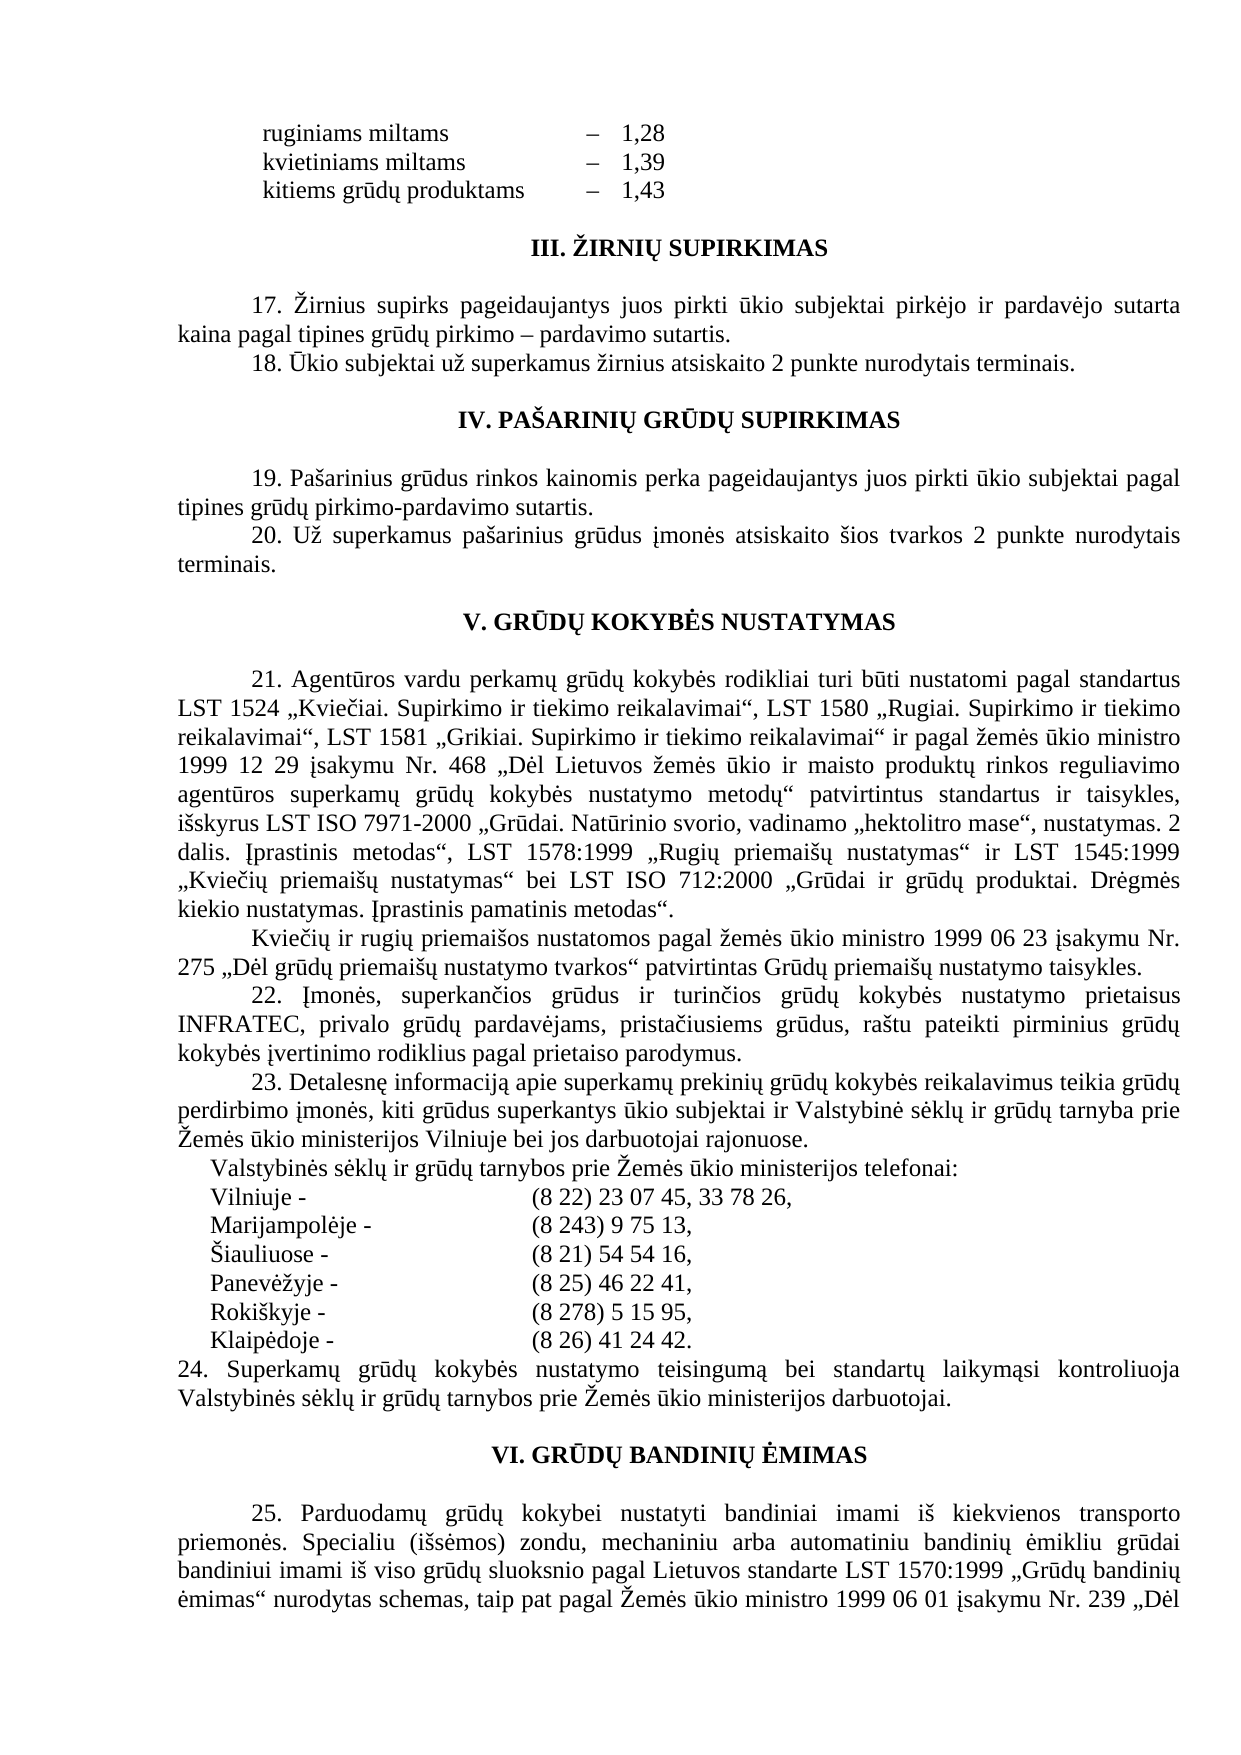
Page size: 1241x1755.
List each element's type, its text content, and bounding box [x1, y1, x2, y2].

text 20. Už superkamus pašarinius grūdus įmonės atsiskaito šios tvarkos 2 punkte nurodytais terminais. [177, 521, 1181, 578]
table_cell kvietiniams miltams [177, 147, 562, 176]
text 25. Parduodamų grūdų kokybei nustatyti bandiniai imami iš kiekvienos transporto priemonės. Specialiu (išsėmos) zondu, mechaniniu arba automatiniu bandinių ėmikliu grūdai bandiniui imami iš viso grūdų sluoksnio pagal Lietuvos standarte LST 1570:1999 „Grūdų bandinių ėmimas“ nurodytas schemas, taip pat pagal Žemės ūkio ministro 1999 06 01 įsakymu Nr. 239 „Dėl [177, 1498, 1181, 1613]
text Šiauliuose - (8 21) 54 54 16, [177, 1239, 1181, 1268]
text 22. Įmonės, superkančios grūdus ir turinčios grūdų kokybės nustatymo prietaisus INFRATEC, privalo grūdų pardavėjams, pristačiusiems grūdus, raštu pateikti pirminius grūdų kokybės įvertinimo rodiklius pagal prietaiso parodymus. [177, 981, 1181, 1067]
text Vilniuje - (8 22) 23 07 45, 33 78 26, [177, 1182, 1181, 1211]
text 19. Pašarinius grūdus rinkos kainomis perka pageidaujantys juos pirkti ūkio subjektai pagal tipines grūdų pirkimo-pardavimo sutartis. [177, 463, 1181, 521]
text Panevėžyje - (8 25) 46 22 41, [177, 1268, 1181, 1297]
text Marijampolėje - (8 243) 9 75 13, [177, 1211, 1181, 1239]
text V. Grūdų kokybės nustatymas [177, 607, 1181, 636]
text 21. Agentūros vardu perkamų grūdų kokybės rodikliai turi būti nustatomi pagal standartus LST 1524 „Kviečiai. Supirkimo ir tiekimo reikalavimai“, LST 1580 „Rugiai. Supirkimo ir tiekimo reikalavimai“, LST 1581 „Grikiai. Supirkimo ir tiekimo reikalavimai“ ir pagal žemės ūkio ministro 1999 12 29 įsakymu Nr. 468 „Dėl Lietuvos žemės ūkio ir maisto produktų rinkos reguliavimo agentūros superkamų grūdų kokybės nustatymo metodų“ patvirtintus standartus ir taisykles, išskyrus LST ISO 7971-2000 „Grūdai. Natūrinio svorio, vadinamo „hektolitro mase“, nustatymas. 2 dalis. Įprastinis metodas“, LST 1578:1999 „Rugių priemaišų nustatymas“ ir LST 1545:1999 „Kviečių priemaišų nustatymas“ bei LST ISO 712:2000 „Grūdai ir grūdų produktai. Drėgmės kiekio nustatymas. Įprastinis pamatinis metodas“. [177, 664, 1181, 923]
text Valstybinės sėklų ir grūdų tarnybos prie Žemės ūkio ministerijos telefonai: [177, 1153, 1181, 1182]
table_header – [563, 118, 610, 147]
table_cell – [563, 176, 610, 204]
text IV. PAŠARINIŲ GRŪDŲ SUPIRKIMAS [177, 406, 1181, 434]
table_header 1,28 [610, 118, 1181, 147]
text III. Žirnių supirkimas [177, 233, 1181, 262]
table_header ruginiams miltams [177, 118, 562, 147]
table_cell kitiems grūdų produktams [177, 176, 562, 204]
text 18. Ūkio subjektai už superkamus žirnius atsiskaito 2 punkte nurodytais terminais. [177, 348, 1181, 377]
text Rokiškyje - (8 278) 5 15 95, [177, 1297, 1181, 1326]
table_cell 1,43 [610, 176, 1181, 204]
text Kviečių ir rugių priemaišos nustatomos pagal žemės ūkio ministro 1999 06 23 įsakymu Nr. 275 „Dėl grūdų priemaišų nustatymo tvarkos“ patvirtintas Grūdų priemaišų nustatymo taisykles. [177, 923, 1181, 981]
text Klaipėdoje - (8 26) 41 24 42. [177, 1326, 1181, 1354]
text 23. Detalesnę informaciją apie superkamų prekinių grūdų kokybės reikalavimus teikia grūdų perdirbimo įmonės, kiti grūdus superkantys ūkio subjektai ir Valstybinė sėklų ir grūdų tarnyba prie Žemės ūkio ministerijos Vilniuje bei jos darbuotojai rajonuose. [177, 1067, 1181, 1153]
text 24. Superkamų grūdų kokybės nustatymo teisingumą bei standartų laikymąsi kontroliuoja Valstybinės sėklų ir grūdų tarnybos prie Žemės ūkio ministerijos darbuotojai. [177, 1354, 1181, 1412]
text VI. Grūdų bandinių ėmimas [177, 1441, 1181, 1469]
table_cell – [563, 147, 610, 176]
text 17. Žirnius supirks pageidaujantys juos pirkti ūkio subjektai pirkėjo ir pardavėjo sutarta kaina pagal tipines grūdų pirkimo – pardavimo sutartis. [177, 291, 1181, 348]
table_cell 1,39 [610, 147, 1181, 176]
